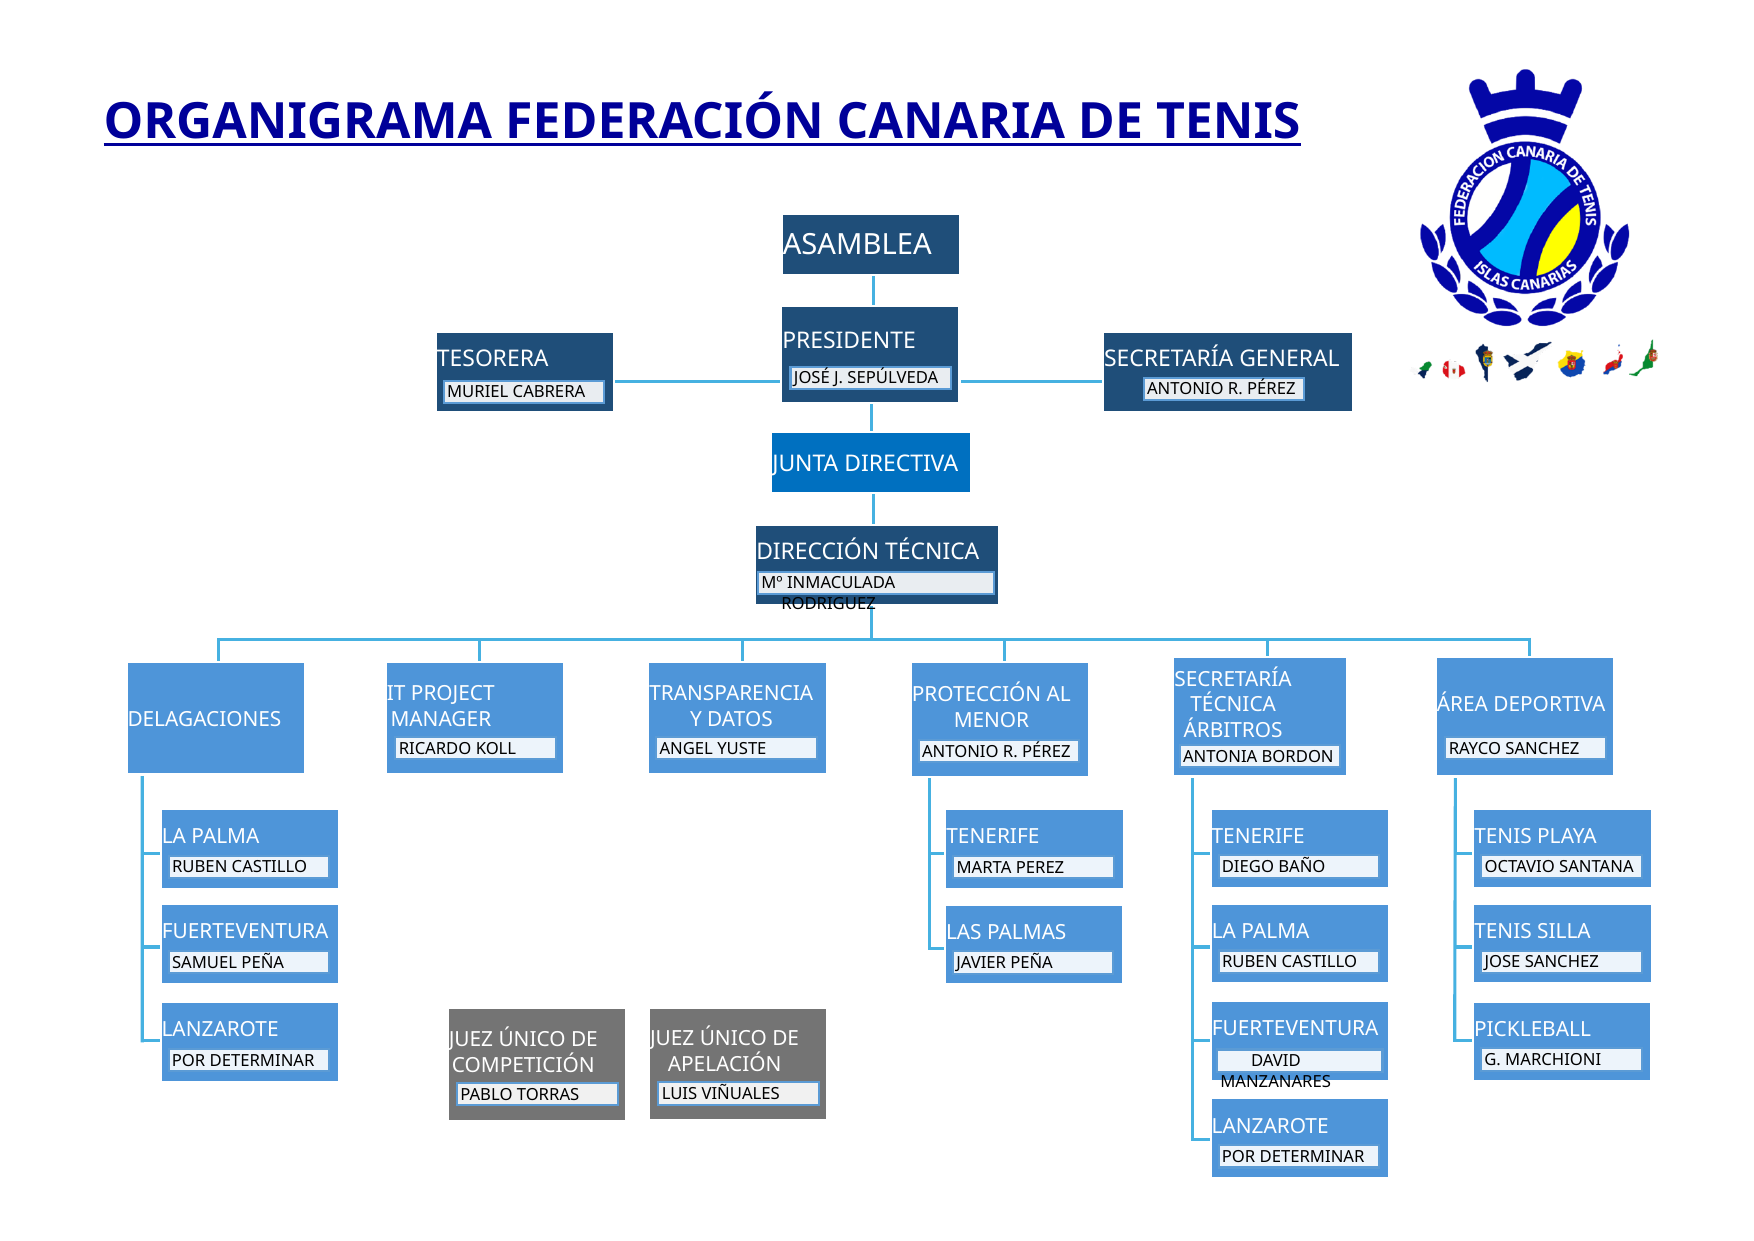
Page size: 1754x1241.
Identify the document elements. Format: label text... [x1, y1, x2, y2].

text ORGANIGRAMA FEDERACIÓN CANARIA DE TENIS [29, 85, 1713, 153]
